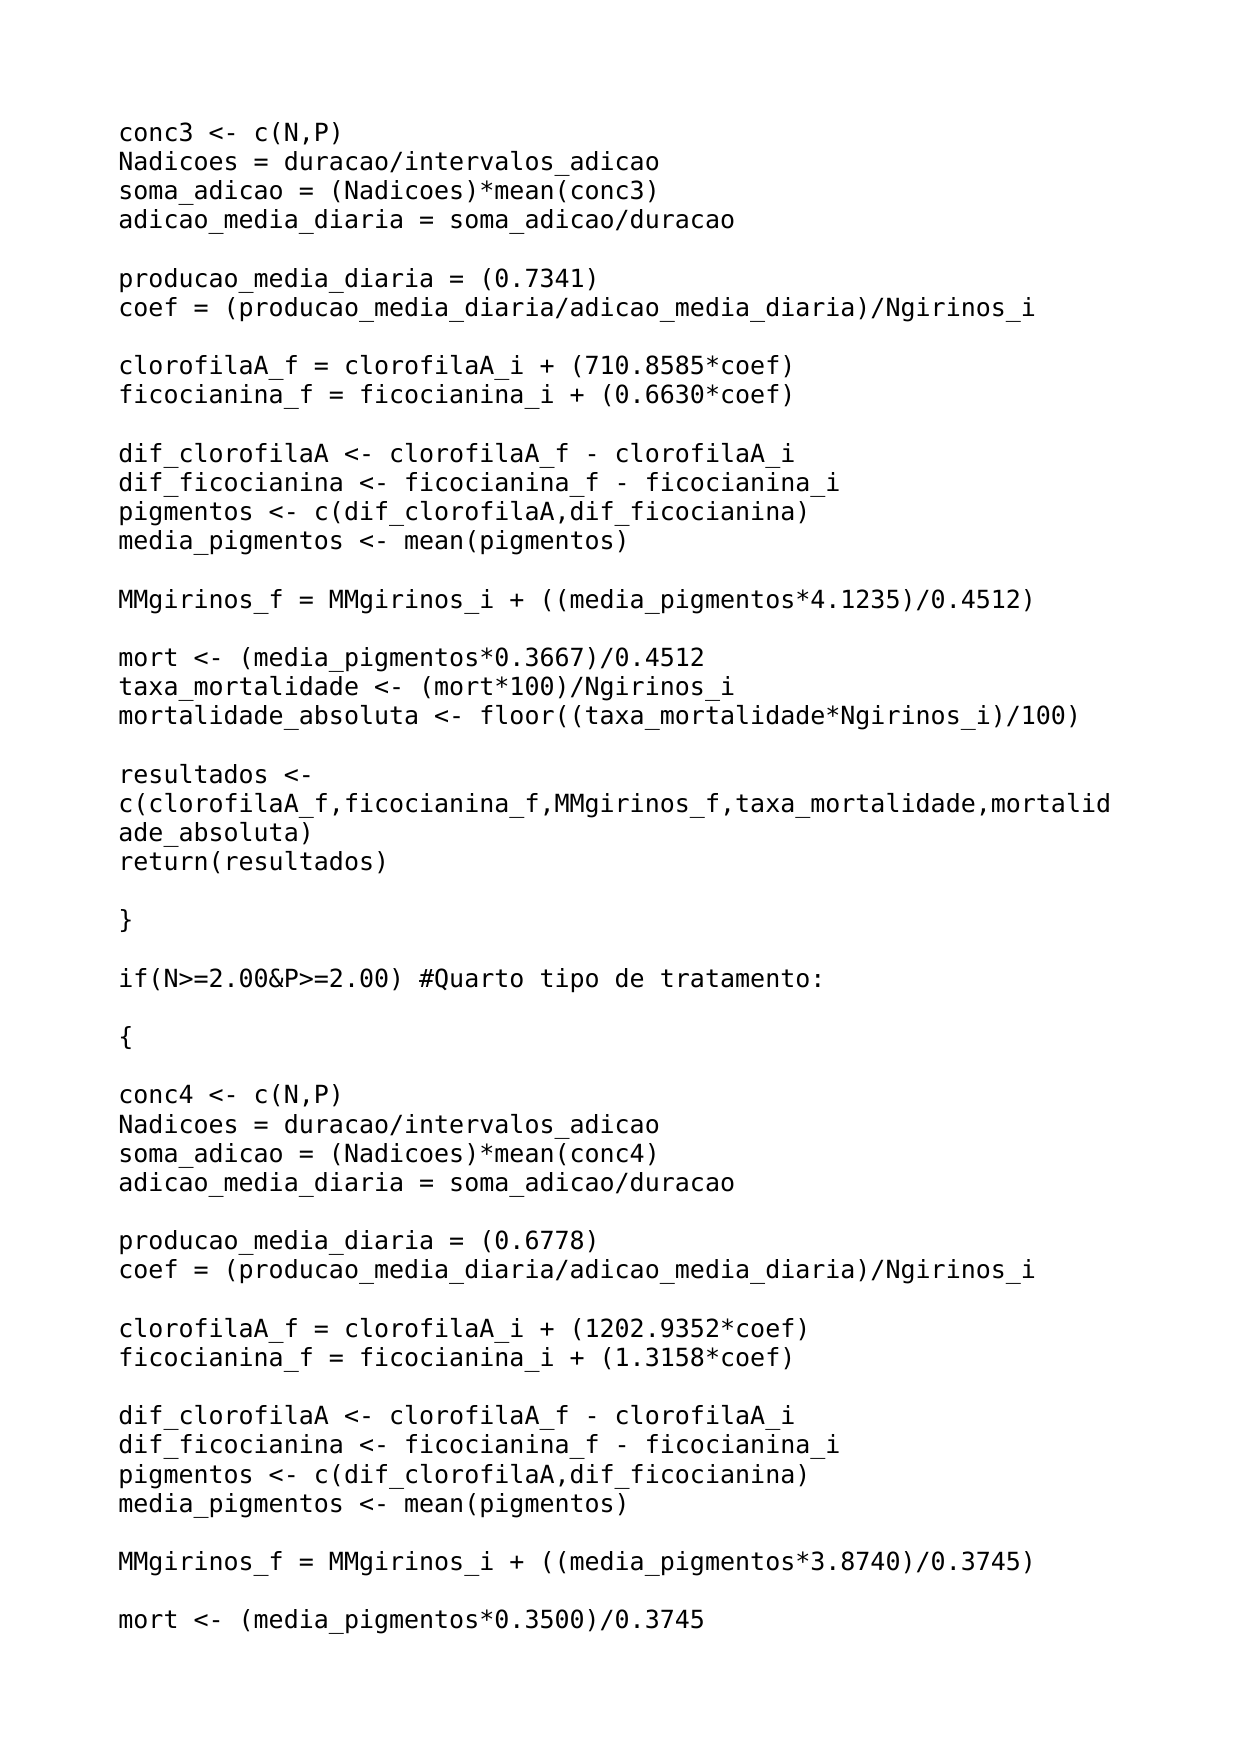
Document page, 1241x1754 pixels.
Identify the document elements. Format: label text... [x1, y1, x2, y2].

text conc3 <- c(N,P) Nadicoes = duracao/intervalos_adicao soma_adicao = (Nadicoes)*mean(conc3) adicao_media_diaria = soma_adicao/duracao producao_media_diaria = (0.7341) coef = (producao_media_diaria/adicao_media_diaria)/Ngirinos_i clorofilaA_f = clorofilaA_i + (710.8585*coef) ficocianina_f = ficocianina_i + (0.6630*coef) dif_clorofilaA <- clorofilaA_f - clorofilaA_i dif_ficocianina <- ficocianina_f - ficocianina_i pigmentos <- c(dif_clorofilaA,dif_ficocianina) media_pigmentos <- mean(pigmentos) MMgirinos_f = MMgirinos_i + ((media_pigmentos*4.1235)/0.4512) mort <- (media_pigmentos*0.3667)/0.4512 taxa_mortalidade <- (mort*100)/Ngirinos_i mortalidade_absoluta <- floor((taxa_mortalidade*Ngirinos_i)/100) resultados <- c(clorofilaA_f,ficocianina_f,MMgirinos_f,taxa_mortalidade,mortalidade_absoluta) return(resultados) } if(N>=2.00&P>=2.00) #Quarto tipo de tratamento: { conc4 <- c(N,P) Nadicoes = duracao/intervalos_adicao soma_adicao = (Nadicoes)*mean(conc4) adicao_media_diaria = soma_adicao/duracao producao_media_diaria = (0.6778) coef = (producao_media_diaria/adicao_media_diaria)/Ngirinos_i clorofilaA_f = clorofilaA_i + (1202.9352*coef) ficocianina_f = ficocianina_i + (1.3158*coef) dif_clorofilaA <- clorofilaA_f - clorofilaA_i dif_ficocianina <- ficocianina_f - ficocianina_i pigmentos <- c(dif_clorofilaA,dif_ficocianina) media_pigmentos <- mean(pigmentos) MMgirinos_f = MMgirinos_i + ((media_pigmentos*3.8740)/0.3745) mort <- (media_pigmentos*0.3500)/0.3745 [118, 118, 1122, 1635]
